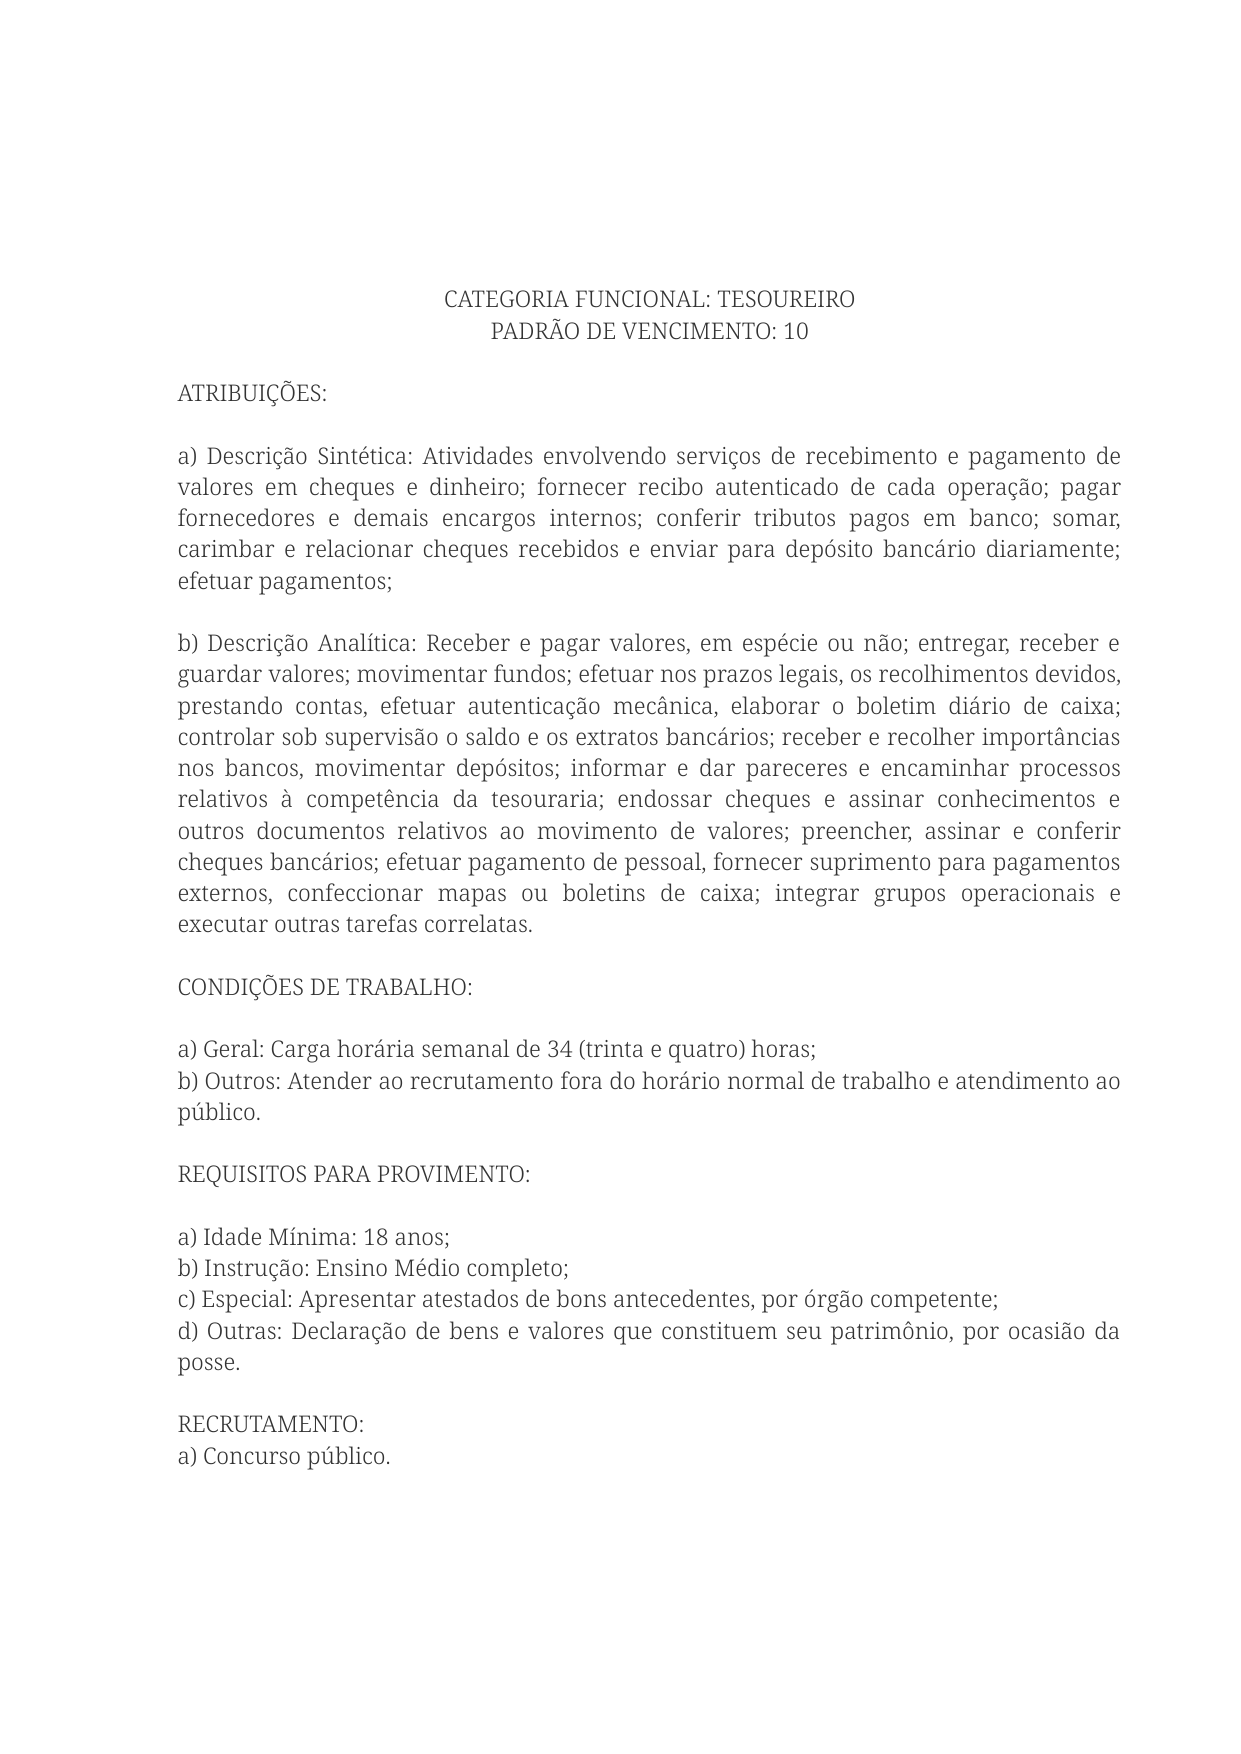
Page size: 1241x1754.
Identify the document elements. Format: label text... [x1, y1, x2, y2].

text b) Instrução: Ensino Médio completo; [177, 1252, 1122, 1283]
text d) Outras: Declaração de bens e valores que constituem seu patrimônio, por ocasião da posse. [177, 1315, 1122, 1377]
text a) Geral: Carga horária semanal de 34 (trinta e quatro) horas; [177, 1002, 1122, 1065]
text a) Idade Mínima: 18 anos; [177, 1190, 1122, 1252]
text b) Descrição Analítica: Receber e pagar valores, em espécie ou não; entregar, receber e guardar valores; movimentar fundos; efetuar nos prazos legais, os recolhimentos devidos, prestando contas, efetuar autenticação mecânica, elaborar o boletim diário de caixa; controlar sob supervisão o saldo e os extratos bancários; receber e recolher importâncias nos bancos, movimentar depósitos; informar e dar pareceres e encaminhar processos relativos à competência da tesouraria; endossar cheques e assinar conhecimentos e outros documentos relativos ao movimento de valores; preencher, assinar e conferir cheques bancários; efetuar pagamento de pessoal, fornecer suprimento para pagamentos externos, confeccionar mapas ou boletins de caixa; integrar grupos operacionais e executar outras tarefas correlatas. [177, 596, 1122, 940]
text RECRUTAMENTO: a) Concurso público. [177, 1377, 1122, 1471]
text CONDIÇÕES DE TRABALHO: [177, 940, 1122, 1002]
text c) Especial: Apresentar atestados de bons antecedentes, por órgão competente; [177, 1283, 1122, 1315]
text PADRÃO DE VENCIMENTO: 10 [177, 315, 1122, 346]
text CATEGORIA FUNCIONAL: TESOUREIRO [177, 283, 1122, 315]
text b) Outros: Atender ao recrutamento fora do horário normal de trabalho e atendimento ao público. [177, 1065, 1122, 1127]
text ATRIBUIÇÕES: a) Descrição Sintética: Atividades envolvendo serviços de recebimento e pagamento de valores em cheques e dinheiro; fornecer recibo autenticado de cada operação; pagar fornecedores e demais encargos internos; conferir tributos pagos em banco; somar, carimbar e relacionar cheques recebidos e enviar para depósito bancário diariamente; efetuar pagamentos; [177, 346, 1122, 596]
text REQUISITOS PARA PROVIMENTO: [177, 1127, 1122, 1190]
